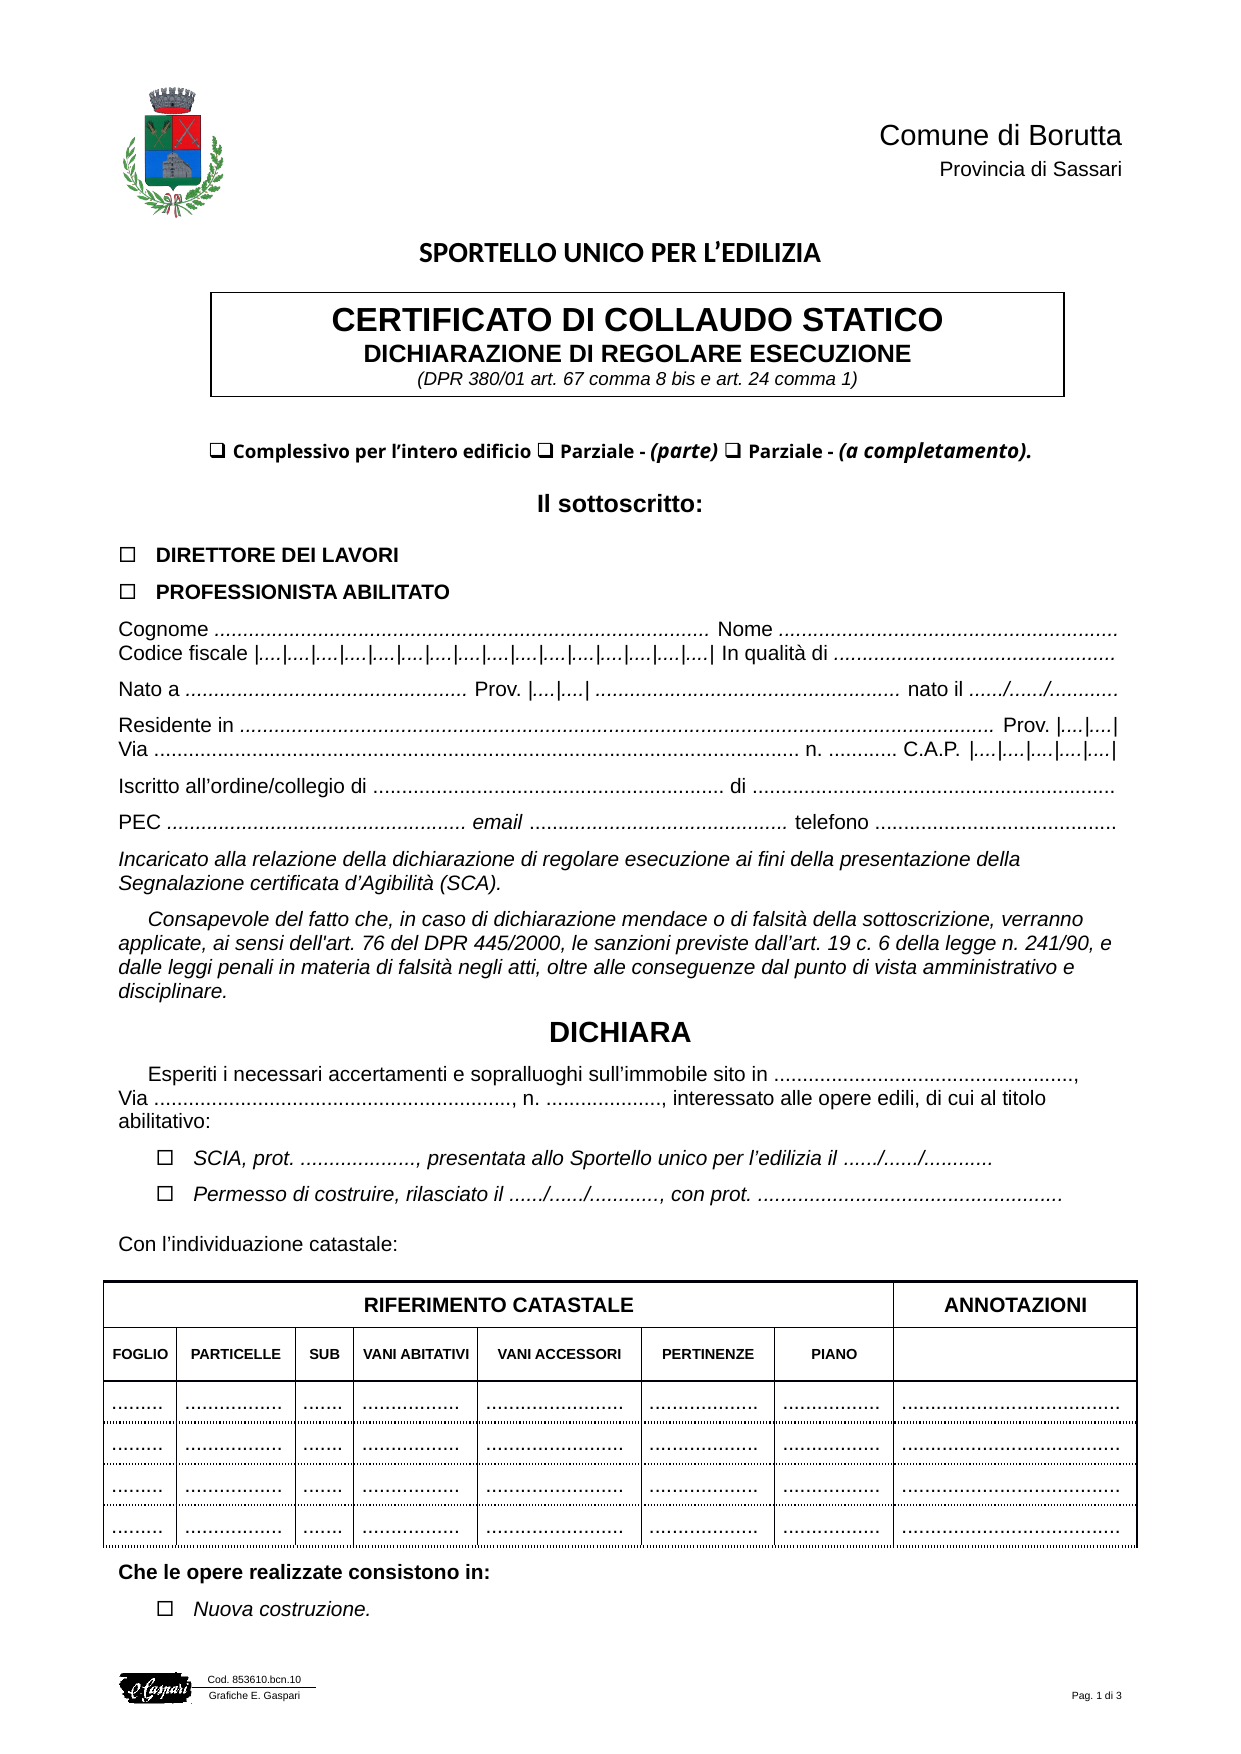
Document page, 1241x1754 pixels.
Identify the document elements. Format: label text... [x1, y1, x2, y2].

table_cell ......... [104, 1504, 176, 1545]
table_cell PARTICELLE [177, 1328, 295, 1380]
text Che le opere realizzate consistono in: [118, 1560, 1122, 1584]
list SCIA, prot. ...................., presentata allo Sportello unico per l’edilizia il ....../....../............ [156, 1146, 1122, 1170]
table_cell ...................................... [894, 1463, 1136, 1504]
table_cell ................... [642, 1504, 774, 1545]
table_cell ........................ [478, 1382, 641, 1421]
table_cell ....... [296, 1504, 353, 1545]
table_cell ........................ [478, 1421, 641, 1463]
table_cell ....... [296, 1421, 353, 1463]
table_cell ......... [104, 1382, 176, 1421]
table_cell ........................ [478, 1504, 641, 1545]
table_cell ................. [177, 1504, 295, 1545]
picture [118, 1672, 192, 1704]
table_cell ................. [775, 1504, 893, 1545]
table_cell ................. [177, 1382, 295, 1421]
subtitle SPORTELLO UNICO PER L’EDILIZIA [118, 234, 1122, 270]
picture [122, 87, 224, 219]
table_cell ................... [642, 1463, 774, 1504]
table_cell [894, 1328, 1136, 1380]
table_header ANNOTAZIONI [894, 1283, 1136, 1327]
text Nato a ................................................. Prov. |....|....| ..................................................... nato il ....../....../............ [118, 677, 1122, 701]
text Con l’individuazione catastale: [118, 1231, 1122, 1255]
table_cell PERTINENZE [642, 1328, 774, 1380]
text PEC .................................................... email ............................................. telefono .......................................... [118, 810, 1122, 834]
text DICHIARA [118, 1015, 1122, 1049]
table_cell ................. [775, 1382, 893, 1421]
table_cell ................... [642, 1421, 774, 1463]
table_cell FOGLIO [104, 1328, 176, 1380]
text Provincia di Sassari [224, 157, 1122, 181]
table_cell SUB [296, 1328, 353, 1380]
table_cell ....... [296, 1382, 353, 1421]
table_cell ........................ [478, 1463, 641, 1504]
table_cell VANI ABITATIVI [354, 1328, 477, 1380]
table_cell ................. [775, 1463, 893, 1504]
table_cell ......... [104, 1421, 176, 1463]
text Il sottoscritto: [118, 489, 1122, 518]
text Residente in ................................................................................................................................... Prov. |....|....| Via ................................................................................................................ n. ............ C.A.P. |....|....|....|....|....| [118, 713, 1122, 761]
table_cell PIANO [775, 1328, 893, 1380]
table_cell ................. [177, 1421, 295, 1463]
list Permesso di costruire, rilasciato il ....../....../............, con prot. ..................................................... [156, 1182, 1122, 1206]
text Incaricato alla relazione della dichiarazione di regolare esecuzione ai fini della presentazione della Segnalazione certificata d’Agibilità (SCA). [118, 847, 1122, 894]
table_cell ................... [642, 1382, 774, 1421]
table_cell ...................................... [894, 1382, 1136, 1421]
table_cell ................. [177, 1463, 295, 1504]
table_cell VANI ACCESSORI [478, 1328, 641, 1380]
text Iscritto all’ordine/collegio di ............................................................. di ............................................................... [118, 774, 1122, 798]
list Nuova costruzione. [156, 1596, 1122, 1621]
table_cell ......... [104, 1463, 176, 1504]
table_cell ...................................... [894, 1504, 1136, 1545]
table_cell ................. [354, 1421, 477, 1463]
table_cell ................. [354, 1463, 477, 1504]
table_cell ................. [354, 1504, 477, 1545]
table_cell ................. [775, 1421, 893, 1463]
table_header RIFERIMENTO CATASTALE [104, 1283, 893, 1327]
list DIRETTORE DEI LAVORI [118, 543, 1122, 567]
text Esperiti i necessari accertamenti e sopralluoghi sull’immobile sito in ...................................................., Via .............................................................., n. ...................., interessato alle opere edili, di cui al titolo abilitativo: [118, 1061, 1122, 1133]
text Comune di Borutta [224, 118, 1122, 152]
table_cell ....... [296, 1463, 353, 1504]
text Consapevole del fatto che, in caso di dichiarazione mendace o di falsità della sottoscrizione, verranno applicate, ai sensi dell'art. 76 del DPR 445/2000, le sanzioni previste dall’art. 19 c. 6 della legge n. 241/90, e dalle leggi penali in materia di falsità negli atti, oltre alle conseguenze dal punto di vista amministrativo e disciplinare. [118, 907, 1122, 1003]
text Cognome ...................................................................................... Nome ........................................................... Codice fiscale |....|....|....|....|....|....|....|....|....|....|....|....|....|....|....|....| In qualità di ................................................. [118, 616, 1122, 664]
table_cell ................. [354, 1382, 477, 1421]
text  Complessivo per l’intero edificio  Parziale - (parte)  Parziale - (a completamento). [118, 436, 1122, 464]
list PROFESSIONISTA ABILITATO [118, 580, 1122, 604]
table_cell ...................................... [894, 1421, 1136, 1463]
